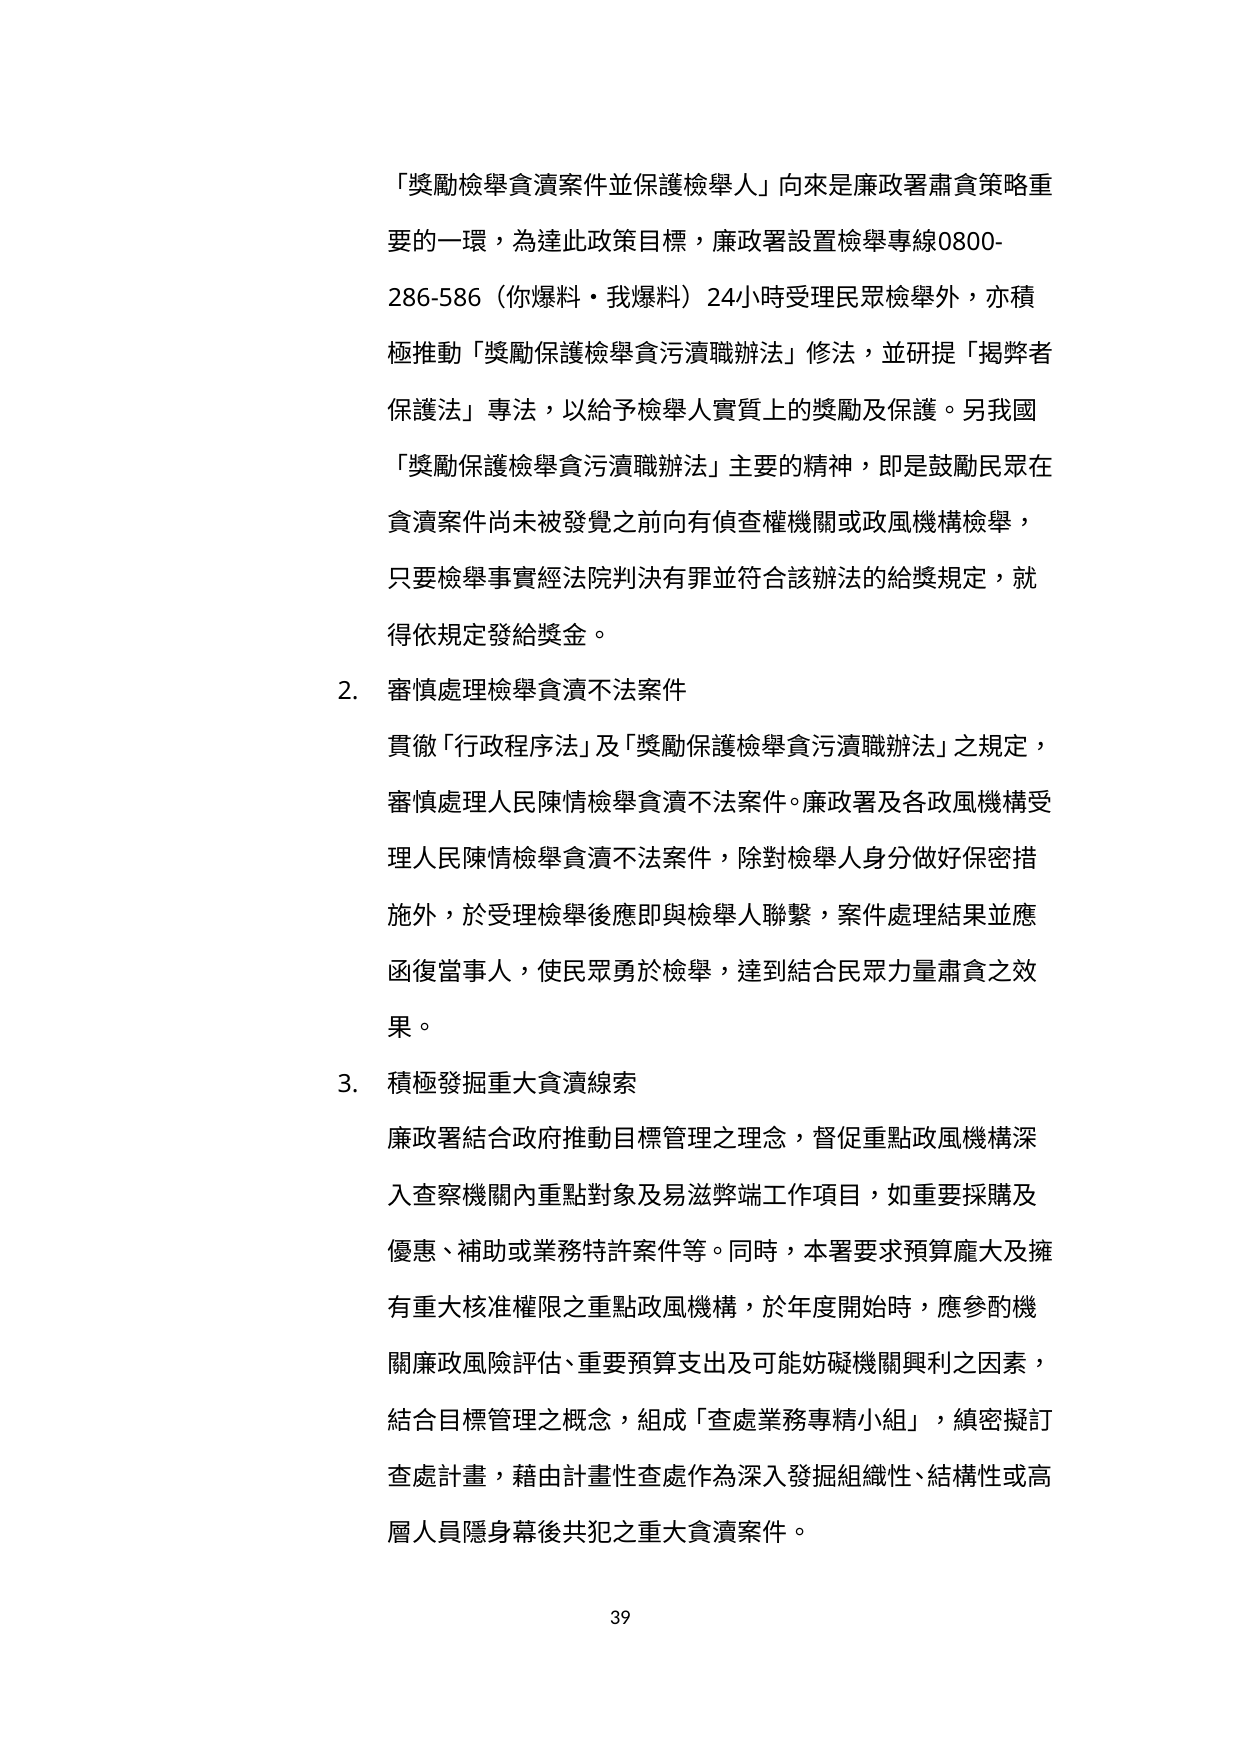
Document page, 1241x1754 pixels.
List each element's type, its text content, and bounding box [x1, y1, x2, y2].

text 「獎勵檢舉貪瀆案件並保護檢舉人」向來是廉政署肅貪策略重要的一環，為達此政策目標，廉政署設置檢舉專線0800-286-586（你爆料‧我爆料）24小時受理民眾檢舉外，亦積極推動「獎勵保護檢舉貪污瀆職辦法」修法，並研提「揭弊者保護法」專法，以給予檢舉人實質上的獎勵及保護。另我國「獎勵保護檢舉貪污瀆職辦法」主要的精神，即是鼓勵民眾在貪瀆案件尚未被發覺之前向有偵查權機關或政風機構檢舉，只要檢舉事實經法院判決有罪並符合該辦法的給獎規定，就得依規定發給獎金。 [388, 164, 1053, 652]
list 審慎處理檢舉貪瀆不法案件 [337, 670, 1053, 708]
text 廉政署結合政府推動目標管理之理念，督促重點政風機構深入查察機關內重點對象及易滋弊端工作項目，如重要採購及優惠、補助或業務特許案件等。同時，本署要求預算龐大及擁有重大核准權限之重點政風機構，於年度開始時，應參酌機關廉政風險評估、重要預算支出及可能妨礙機關興利之因素，結合目標管理之概念，組成「查處業務專精小組」，縝密擬訂查處計畫，藉由計畫性查處作為深入發掘組織性、結構性或高層人員隱身幕後共犯之重大貪瀆案件。 [388, 1118, 1053, 1549]
text 貫徹「行政程序法」及「獎勵保護檢舉貪污瀆職辦法」之規定，審慎處理人民陳情檢舉貪瀆不法案件。廉政署及各政風機構受理人民陳情檢舉貪瀆不法案件，除對檢舉人身分做好保密措施外，於受理檢舉後應即與檢舉人聯繫，案件處理結果並應函復當事人，使民眾勇於檢舉，達到結合民眾力量肅貪之效果。 [388, 726, 1053, 1044]
list 積極發掘重大貪瀆線索 [337, 1063, 1053, 1100]
